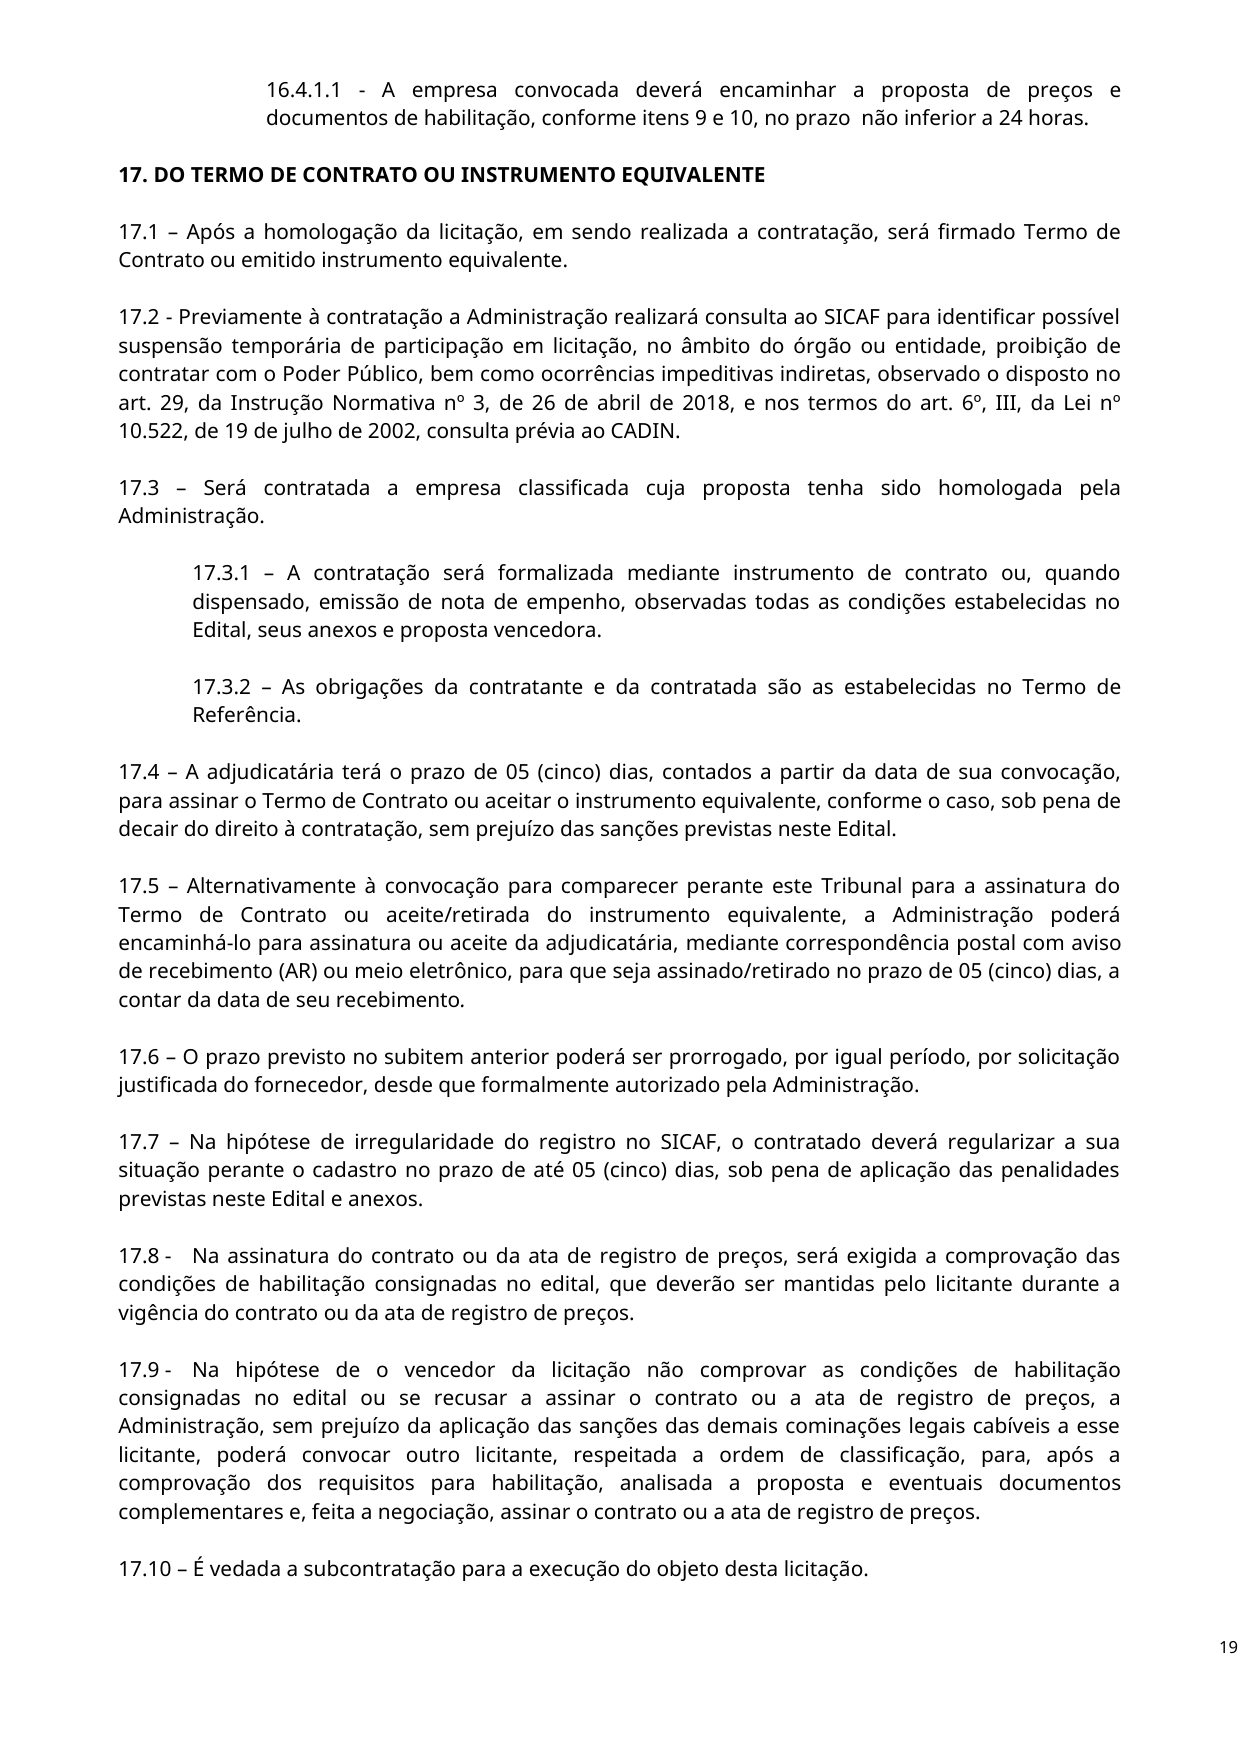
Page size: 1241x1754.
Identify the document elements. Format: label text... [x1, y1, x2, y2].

text 17.3 – Será contratada a empresa classificada cuja proposta tenha sido homologada pela Administração. [118, 473, 1122, 530]
list 17.1 – Após a homologação da licitação, em sendo realizada a contratação, será firmado Termo de Contrato ou emitido instrumento equivalente. [118, 217, 1122, 274]
text 17.3.2 – As obrigações da contratante e da contratada são as estabelecidas no Termo de Referência. [192, 672, 1122, 729]
text 17.4 – A adjudicatária terá o prazo de 05 (cinco) dias, contados a partir da data de sua convocação, para assinar o Termo de Contrato ou aceitar o instrumento equivalente, conforme o caso, sob pena de decair do direito à contratação, sem prejuízo das sanções previstas neste Edital. [118, 757, 1122, 843]
text 17.9 - Na hipótese de o vencedor da licitação não comprovar as condições de habilitação consignadas no edital ou se recusar a assinar o contrato ou a ata de registro de preços, a Administração, sem prejuízo da aplicação das sanções das demais cominações legais cabíveis a esse licitante, poderá convocar outro licitante, respeitada a ordem de classificação, para, após a comprovação dos requisitos para habilitação, analisada a proposta e eventuais documentos complementares e, feita a negociação, assinar o contrato ou a ata de registro de preços. [118, 1355, 1122, 1525]
text 17. DO TERMO DE CONTRATO OU INSTRUMENTO EQUIVALENTE [118, 160, 1122, 189]
list 17.2 - Previamente à contratação a Administração realizará consulta ao SICAF para identificar possível suspensão temporária de participação em licitação, no âmbito do órgão ou entidade, proibição de contratar com o Poder Público, bem como ocorrências impeditivas indiretas, observado o disposto no art. 29, da Instrução Normativa nº 3, de 26 de abril de 2018, e nos termos do art. 6º, III, da Lei nº 10.522, de 19 de julho de 2002, consulta prévia ao CADIN. [118, 302, 1122, 445]
text 17.8 - Na assinatura do contrato ou da ata de registro de preços, será exigida a comprovação das condições de habilitação consignadas no edital, que deverão ser mantidas pelo licitante durante a vigência do contrato ou da ata de registro de preços. [118, 1241, 1122, 1326]
text 17.7 – Na hipótese de irregularidade do registro no SICAF, o contratado deverá regularizar a sua situação perante o cadastro no prazo de até 05 (cinco) dias, sob pena de aplicação das penalidades previstas neste Edital e anexos. [118, 1127, 1122, 1212]
text 17.10 – É vedada a subcontratação para a execução do objeto desta licitação. [118, 1554, 1122, 1582]
text 17.6 – O prazo previsto no subitem anterior poderá ser prorrogado, por igual período, por solicitação justificada do fornecedor, desde que formalmente autorizado pela Administração. [118, 1042, 1122, 1099]
text 17.3.1 – A contratação será formalizada mediante instrumento de contrato ou, quando dispensado, emissão de nota de empenho, observadas todas as condições estabelecidas no Edital, seus anexos e proposta vencedora. [192, 558, 1122, 644]
text 16.4.1.1 - A empresa convocada deverá encaminhar a proposta de preços e documentos de habilitação, conforme itens 9 e 10, no prazo não inferior a 24 horas. [266, 75, 1122, 132]
text 17.5 – Alternativamente à convocação para comparecer perante este Tribunal para a assinatura do Termo de Contrato ou aceite/retirada do instrumento equivalente, a Administração poderá encaminhá-lo para assinatura ou aceite da adjudicatária, mediante correspondência postal com aviso de recebimento (AR) ou meio eletrônico, para que seja assinado/retirado no prazo de 05 (cinco) dias, a contar da data de seu recebimento. [118, 871, 1122, 1013]
